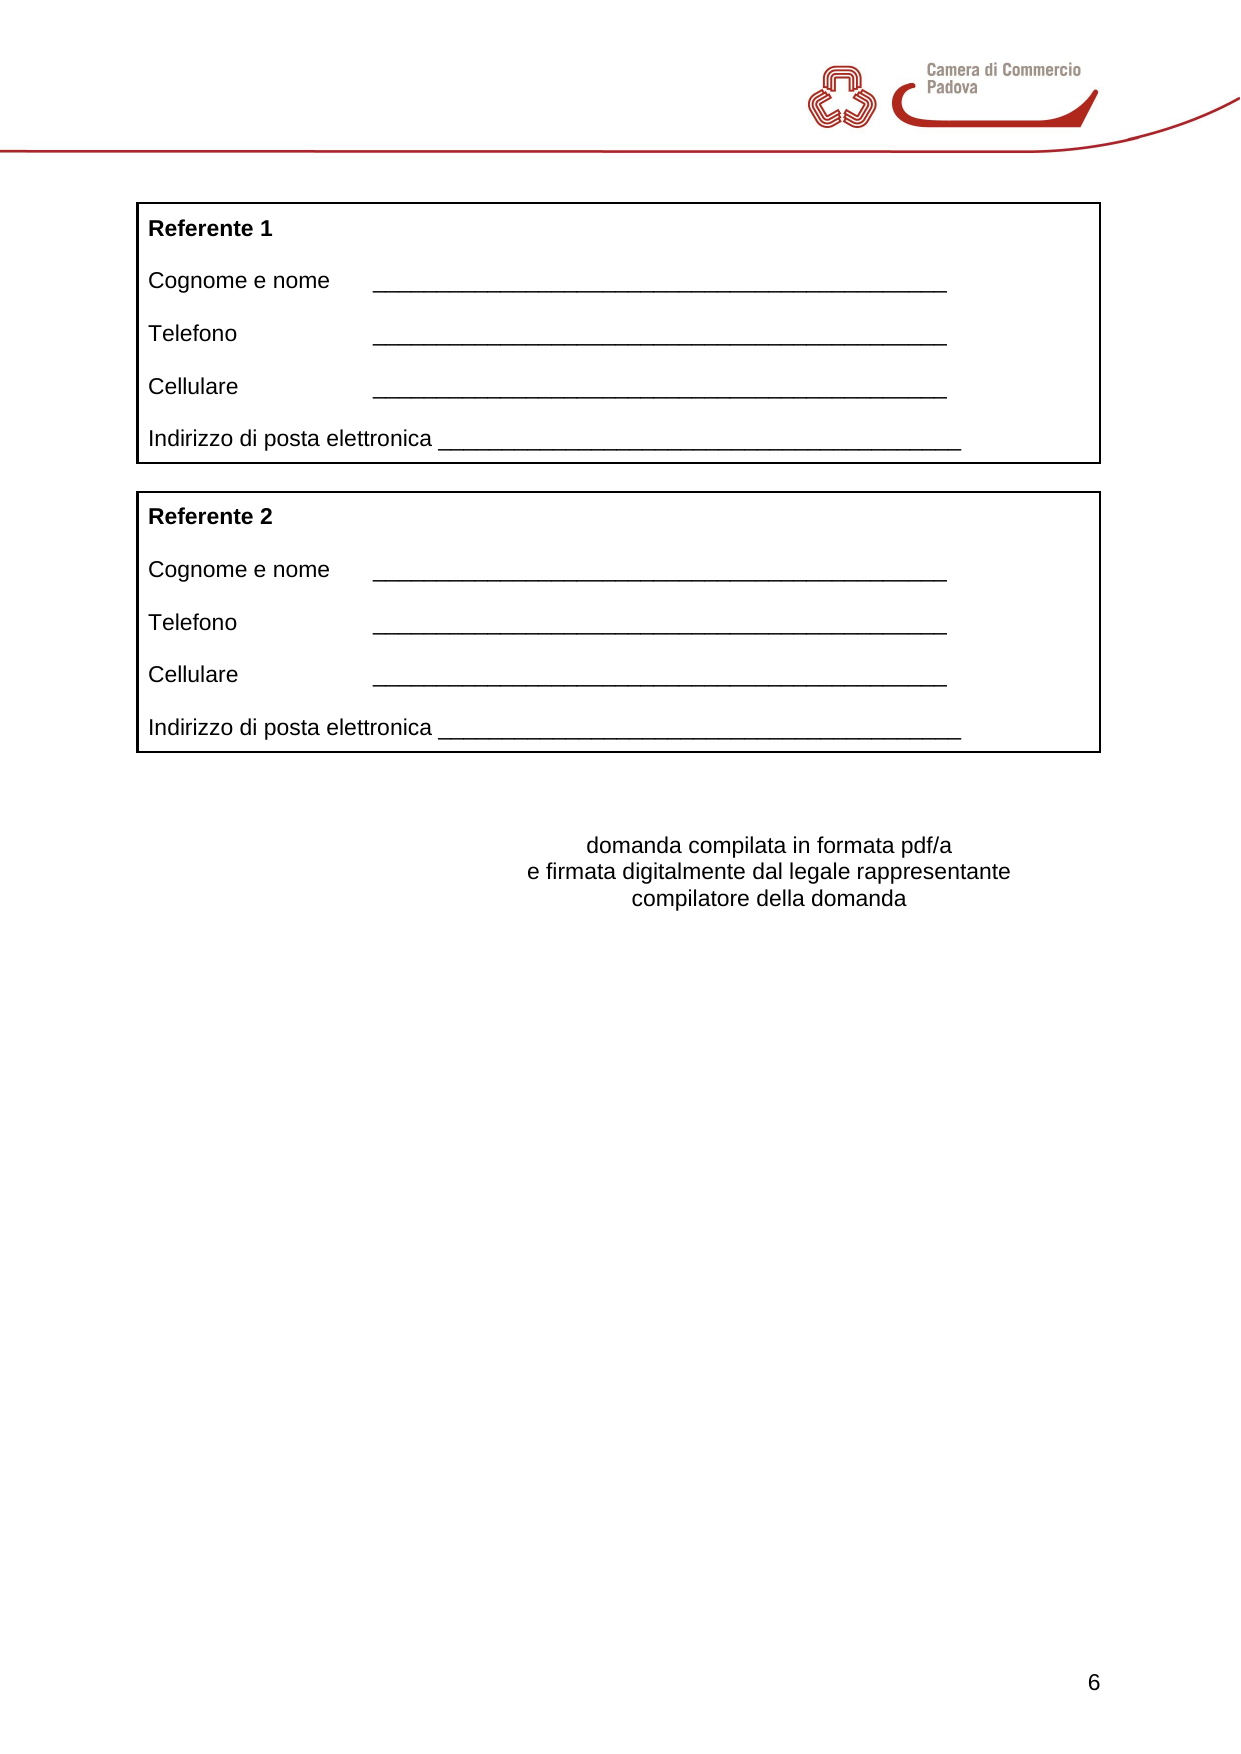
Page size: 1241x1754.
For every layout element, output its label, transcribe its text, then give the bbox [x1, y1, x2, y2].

text domanda compilata in formata pdf/a [437, 832, 1100, 858]
table_header Referente 2 Cognome e nome _____________________________________________ Telefono _____________________________________________ Cellulare _____________________________________________ Indirizzo di posta elettronica _________________________________________ [139, 493, 1099, 751]
text compilatore della domanda [437, 884, 1100, 911]
picture [0, 11, 1241, 193]
text e firmata digitalmente dal legale rappresentante [437, 858, 1100, 884]
table_header Referente 1 Cognome e nome _____________________________________________ Telefono _____________________________________________ Cellulare _____________________________________________ Indirizzo di posta elettronica _________________________________________ [139, 204, 1099, 462]
